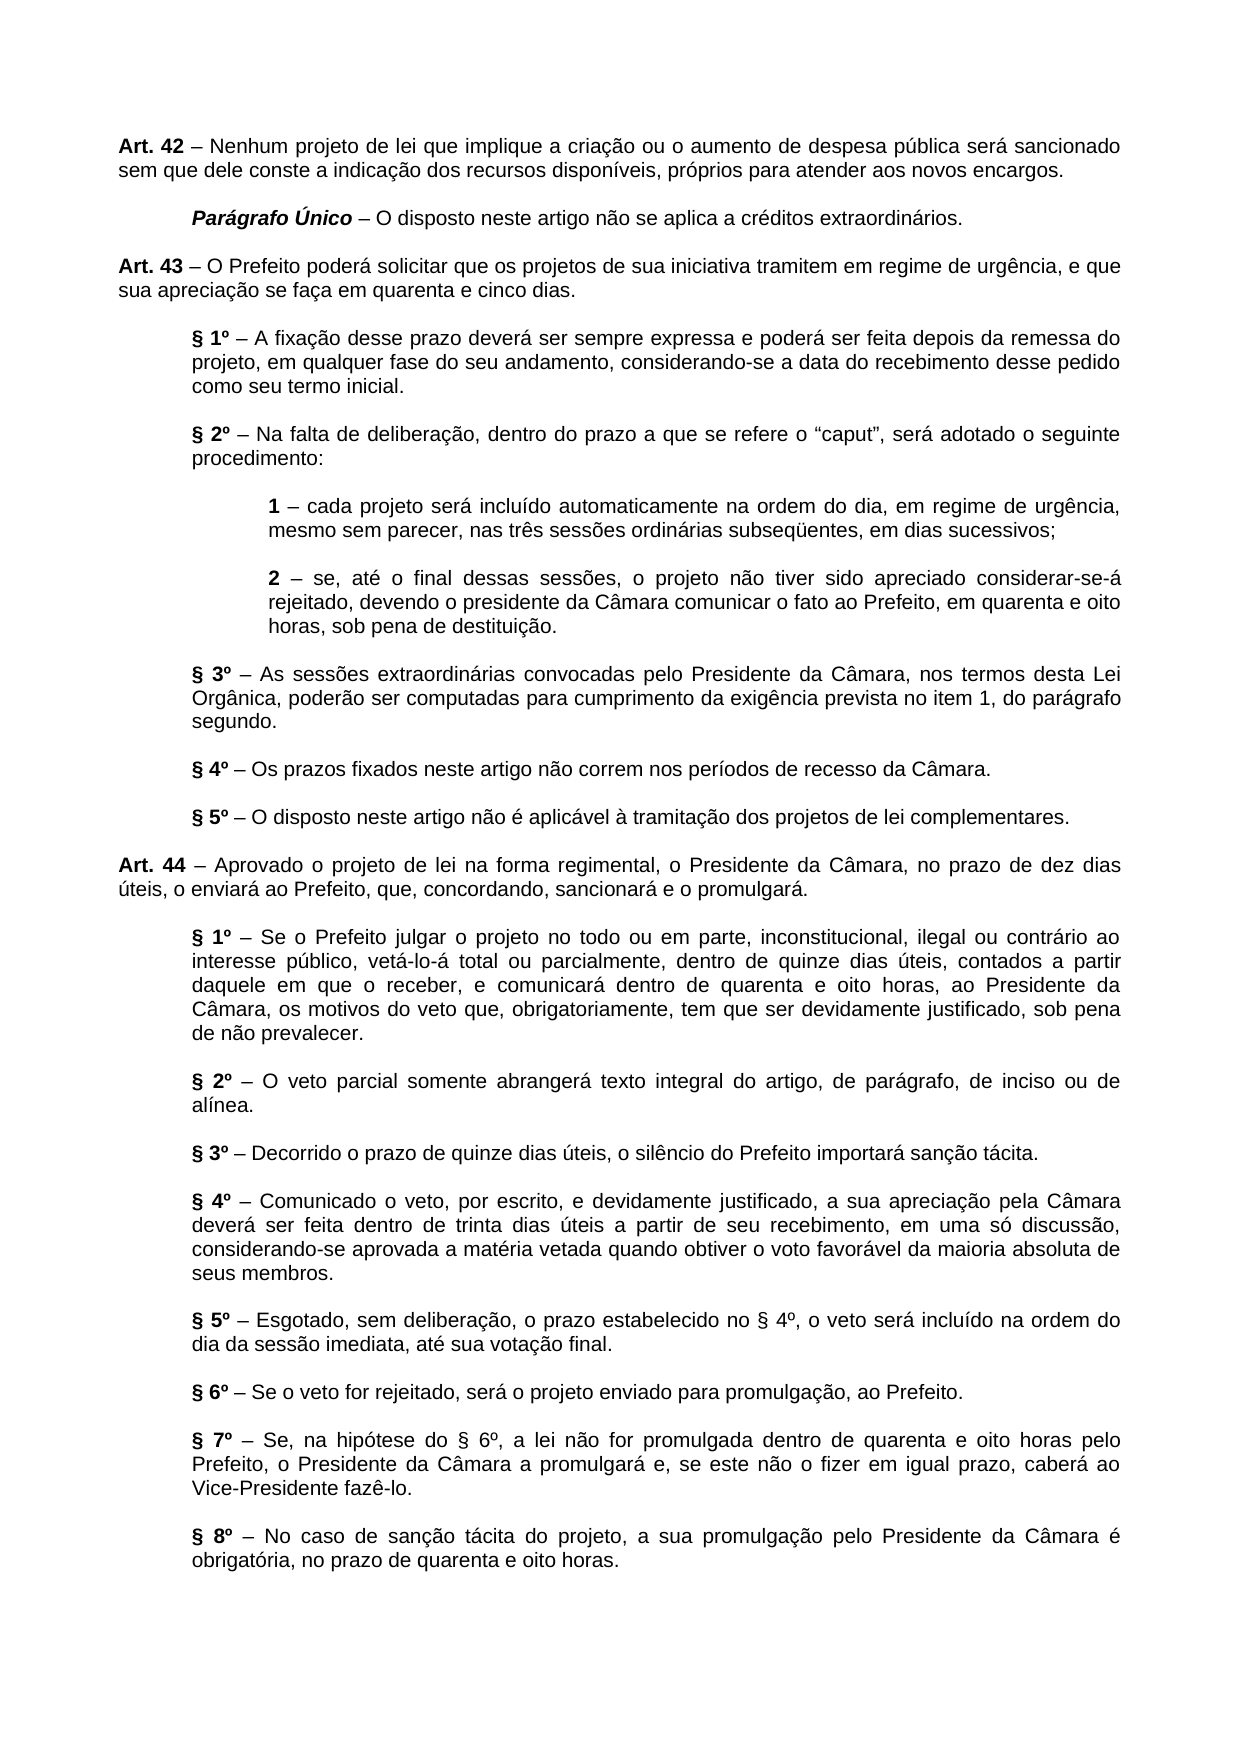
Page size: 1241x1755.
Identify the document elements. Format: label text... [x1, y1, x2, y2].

text Art. 43 – O Prefeito poderá solicitar que os projetos de sua iniciativa tramitem em regime de urgência, e que sua apreciação se faça em quarenta e cinco dias. [118, 254, 1122, 302]
text § 8º – No caso de sanção tácita do projeto, a sua promulgação pelo Presidente da Câmara é obrigatória, no prazo de quarenta e oito horas. [192, 1524, 1122, 1572]
text § 4º – Os prazos fixados neste artigo não correm nos períodos de recesso da Câmara. [192, 757, 1122, 781]
text § 3º – Decorrido o prazo de quinze dias úteis, o silêncio do Prefeito importará sanção tácita. [192, 1141, 1122, 1164]
text § 7º – Se, na hipótese do § 6º, a lei não for promulgada dentro de quarenta e oito horas pelo Prefeito, o Presidente da Câmara a promulgará e, se este não o fizer em igual prazo, caberá ao Vice-Presidente fazê-lo. [192, 1428, 1122, 1500]
text § 1º – Se o Prefeito julgar o projeto no todo ou em parte, inconstitucional, ilegal ou contrário ao interesse público, vetá-lo-á total ou parcialmente, dentro de quinze dias úteis, contados a partir daquele em que o receber, e comunicará dentro de quarenta e oito horas, ao Presidente da Câmara, os motivos do veto que, obrigatoriamente, tem que ser devidamente justificado, sob pena de não prevalecer. [192, 925, 1122, 1045]
text Parágrafo Único – O disposto neste artigo não se aplica a créditos extraordinários. [192, 206, 1122, 230]
text § 6º – Se o veto for rejeitado, será o projeto enviado para promulgação, ao Prefeito. [192, 1380, 1122, 1404]
text § 5º – O disposto neste artigo não é aplicável à tramitação dos projetos de lei complementares. [192, 805, 1122, 829]
text Art. 42 – Nenhum projeto de lei que implique a criação ou o aumento de despesa pública será sancionado sem que dele conste a indicação dos recursos disponíveis, próprios para atender aos novos encargos. [118, 134, 1122, 182]
text § 3º – As sessões extraordinárias convocadas pelo Presidente da Câmara, nos termos desta Lei Orgânica, poderão ser computadas para cumprimento da exigência prevista no item 1, do parágrafo segundo. [192, 661, 1122, 733]
text § 5º – Esgotado, sem deliberação, o prazo estabelecido no § 4º, o veto será incluído na ordem do dia da sessão imediata, até sua votação final. [192, 1308, 1122, 1356]
text Art. 44 – Aprovado o projeto de lei na forma regimental, o Presidente da Câmara, no prazo de dez dias úteis, o enviará ao Prefeito, que, concordando, sancionará e o promulgará. [118, 853, 1122, 901]
text 1 – cada projeto será incluído automaticamente na ordem do dia, em regime de urgência, mesmo sem parecer, nas três sessões ordinárias subseqüentes, em dias sucessivos; [268, 494, 1122, 542]
text § 1º – A fixação desse prazo deverá ser sempre expressa e poderá ser feita depois da remessa do projeto, em qualquer fase do seu andamento, considerando-se a data do recebimento desse pedido como seu termo inicial. [192, 326, 1122, 398]
text 2 – se, até o final dessas sessões, o projeto não tiver sido apreciado considerar-se-á rejeitado, devendo o presidente da Câmara comunicar o fato ao Prefeito, em quarenta e oito horas, sob pena de destituição. [268, 566, 1122, 637]
text § 2º – Na falta de deliberação, dentro do prazo a que se refere o “caput”, será adotado o seguinte procedimento: [192, 422, 1122, 470]
text § 4º – Comunicado o veto, por escrito, e devidamente justificado, a sua apreciação pela Câmara deverá ser feita dentro de trinta dias úteis a partir de seu recebimento, em uma só discussão, considerando-se aprovada a matéria vetada quando obtiver o voto favorável da maioria absoluta de seus membros. [192, 1188, 1122, 1284]
text § 2º – O veto parcial somente abrangerá texto integral do artigo, de parágrafo, de inciso ou de alínea. [192, 1069, 1122, 1117]
